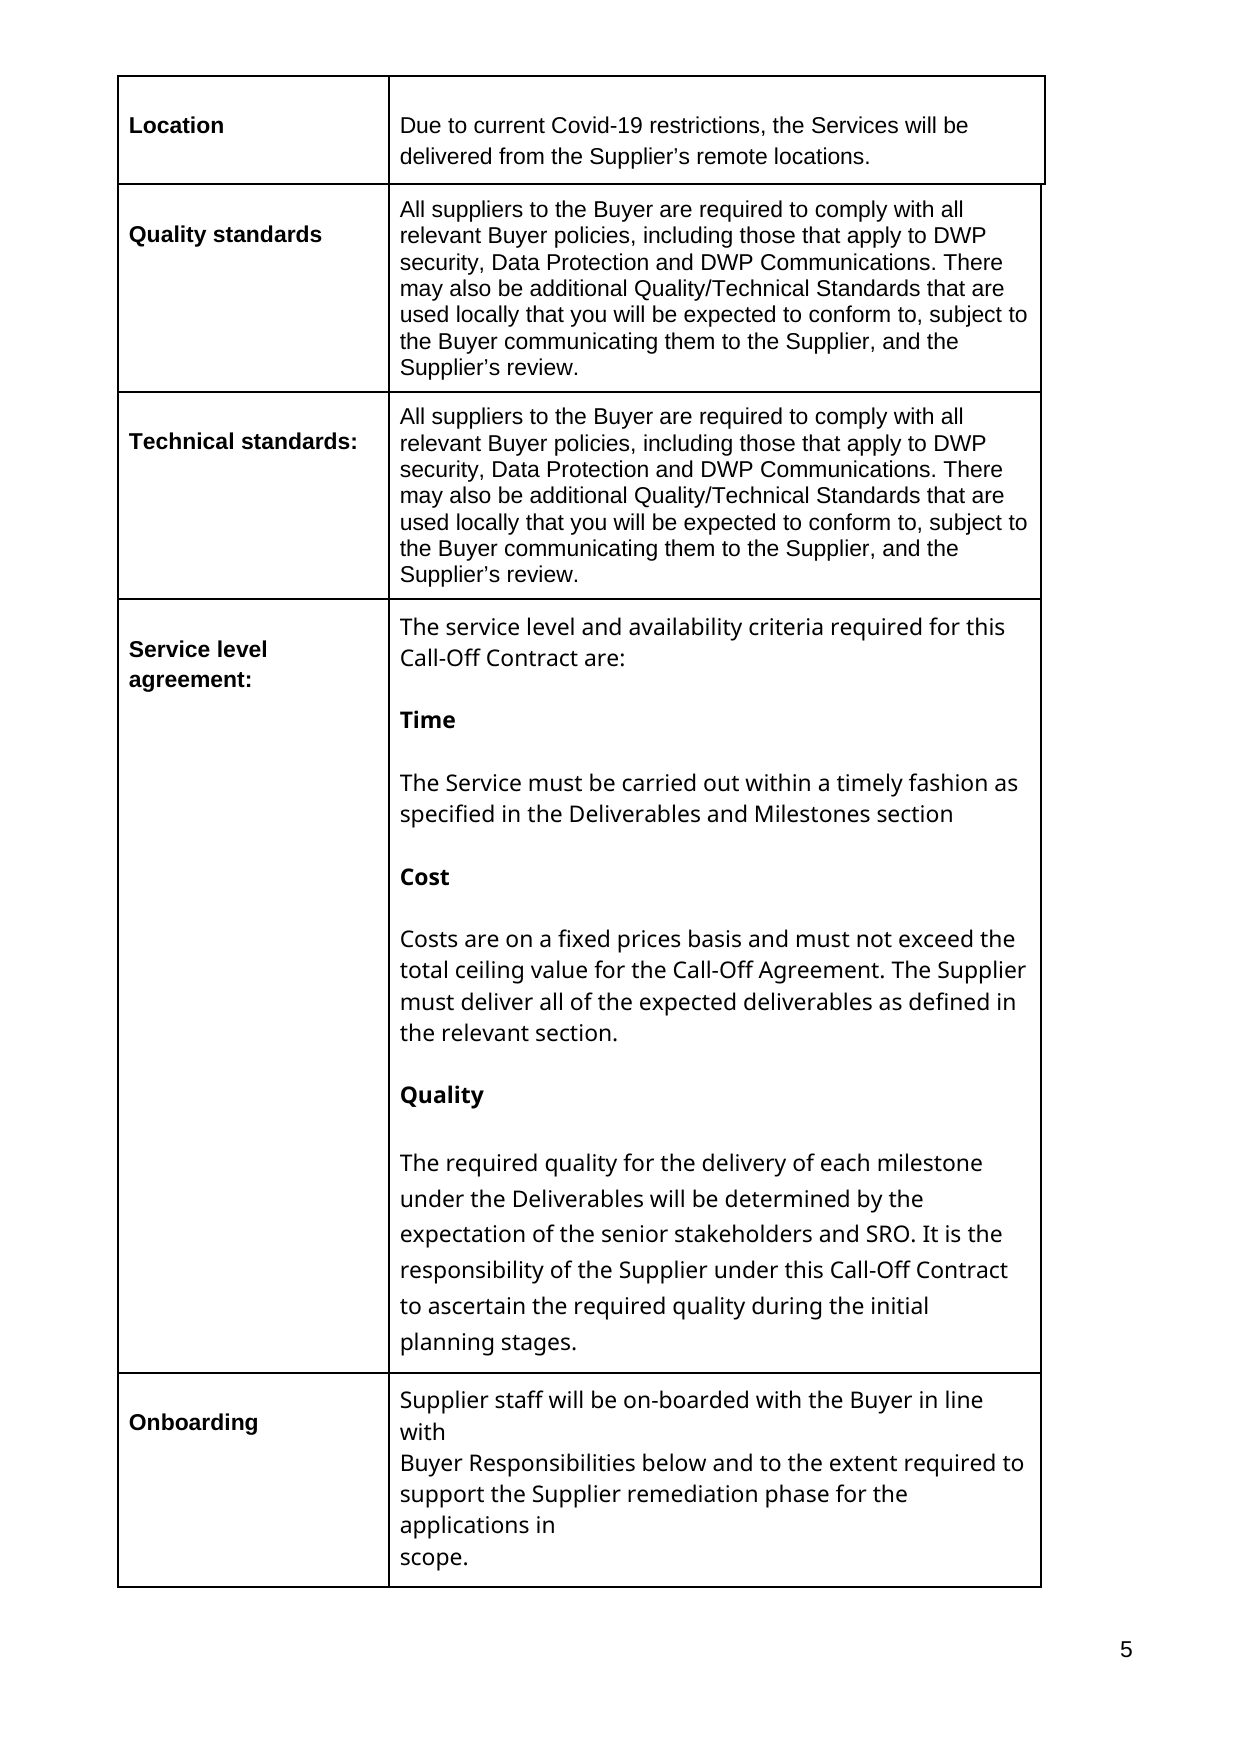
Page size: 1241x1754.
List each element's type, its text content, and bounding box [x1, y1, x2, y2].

table_cell The service level and availability criteria required for this Call-Off Contract are: Time The Service must be carried out within a timely fashion as specified in the Deliverables and Milestones section Cost Costs are on a fixed prices basis and must not exceed the total ceiling value for the Call-Off Agreement. The Supplier must deliver all of the expected deliverables as defined in the relevant section. Quality The required quality for the delivery of each milestone under the Deliverables will be determined by the expectation of the senior stakeholders and SRO. It is the responsibility of the Supplier under this Call-Off Contract to ascertain the required quality during the initial planning stages. [390, 600, 1040, 1372]
table_cell Supplier staff will be on-boarded with the Buyer in line with Buyer Responsibilities below and to the extent required to support the Supplier remediation phase for the applications in scope. [390, 1374, 1040, 1586]
table_cell All suppliers to the Buyer are required to comply with all relevant Buyer policies, including those that apply to DWP security, Data Protection and DWP Communications. There may also be additional Quality/Technical Standards that are used locally that you will be expected to conform to, subject to the Buyer communicating them to the Supplier, and the Supplier’s review. [390, 185, 1040, 391]
table_cell Service level agreement: [119, 600, 388, 1372]
table_cell Onboarding [119, 1374, 388, 1586]
table_cell All suppliers to the Buyer are required to comply with all relevant Buyer policies, including those that apply to DWP security, Data Protection and DWP Communications. There may also be additional Quality/Technical Standards that are used locally that you will be expected to conform to, subject to the Buyer communicating them to the Supplier, and the Supplier’s review. [390, 393, 1040, 598]
table_cell Due to current Covid-19 restrictions, the Services will be delivered from the Supplier’s remote locations. [390, 77, 1044, 183]
table_cell Technical standards: [119, 393, 388, 598]
table_cell Location [119, 77, 388, 183]
table_cell Quality standards [119, 185, 388, 391]
